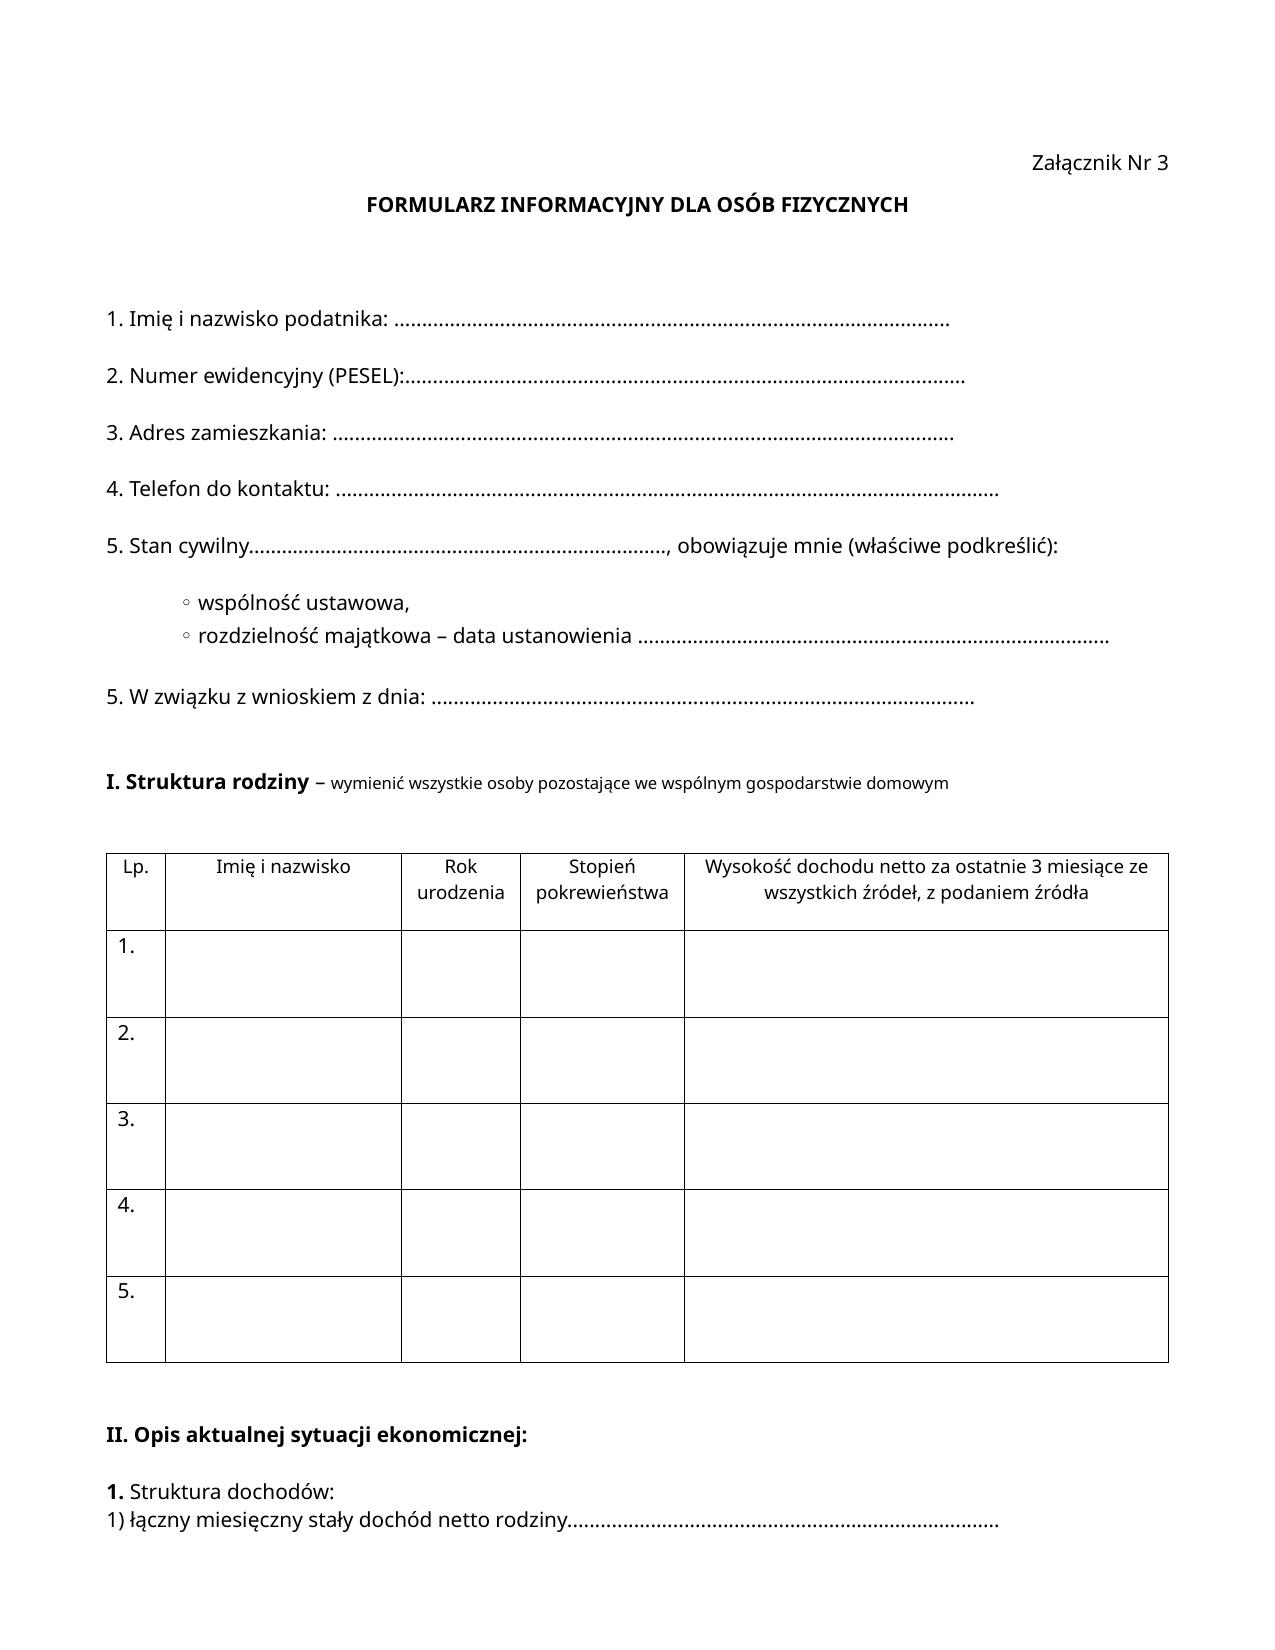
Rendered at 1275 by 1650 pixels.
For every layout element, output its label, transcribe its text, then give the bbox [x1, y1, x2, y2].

table_cell [521, 1018, 684, 1103]
table_cell [685, 1277, 1168, 1362]
text 3. Adres zamieszkania: ...............................................................................…………………............ [106, 418, 1169, 446]
table_cell [685, 931, 1168, 1017]
table_cell [402, 931, 520, 1017]
table_cell [402, 1277, 520, 1362]
table_cell [521, 1104, 684, 1189]
table_header Lp. [107, 854, 165, 930]
table_cell [685, 1190, 1168, 1276]
table_cell [166, 1104, 401, 1189]
table_header Rok urodzenia [402, 854, 520, 930]
table_cell [402, 1190, 520, 1276]
text 4. Telefon do kontaktu: .........................................................…………………………………………......…...… [106, 474, 1169, 503]
table_cell [402, 1104, 520, 1189]
table_cell [685, 1018, 1168, 1103]
text 1) łączny miesięczny stały dochód netto rodziny.................................................………………….....… [106, 1505, 1169, 1534]
table_cell 5. [107, 1277, 165, 1362]
table_cell [402, 1018, 520, 1103]
text 1. Struktura dochodów: [106, 1477, 1169, 1505]
table_cell 3. [107, 1104, 165, 1189]
table_cell 1. [107, 931, 165, 1017]
text ◦ rozdzielność majątkowa – data ustanowienia ………………………………………………………………………….. [106, 621, 1169, 649]
text ◦ wspólność ustawowa, [106, 588, 1169, 617]
text FORMULARZ INFORMACYJNY DLA OSÓB FIZYCZNYCH [106, 190, 1169, 219]
table_header Imię i nazwisko [166, 854, 401, 930]
table_cell [521, 931, 684, 1017]
text 5. W związku z wnioskiem z dnia: ...................................................................……………………....... [106, 682, 1169, 710]
table_cell 4. [107, 1190, 165, 1276]
table_cell [166, 1018, 401, 1103]
table_header Wysokość dochodu netto za ostatnie 3 miesiące ze wszystkich źródeł, z podaniem źródła [685, 854, 1168, 930]
text 2. Numer ewidencyjny (PESEL):..............................................................………………..................… [106, 361, 1169, 389]
table_cell 2. [107, 1018, 165, 1103]
text Załącznik Nr 3 [106, 148, 1169, 176]
table_cell [166, 931, 401, 1017]
table_cell [685, 1104, 1168, 1189]
table_cell [166, 1190, 401, 1276]
text 5. Stan cywilny…………………………………………………..…………….., obowiązuje mnie (właściwe podkreślić): [106, 531, 1169, 560]
table_cell [521, 1190, 684, 1276]
text II. Opis aktualnej sytuacji ekonomicznej: [106, 1420, 1169, 1448]
table_cell [521, 1277, 684, 1362]
table_cell [166, 1277, 401, 1362]
table_header Stopień pokrewieństwa [521, 854, 684, 930]
text 1. Imię i nazwisko podatnika: ...........................................................................………................ [106, 304, 1169, 332]
text I. Struktura rodziny – wymienić wszystkie osoby pozostające we wspólnym gospodarstwie domowym [106, 767, 1169, 796]
